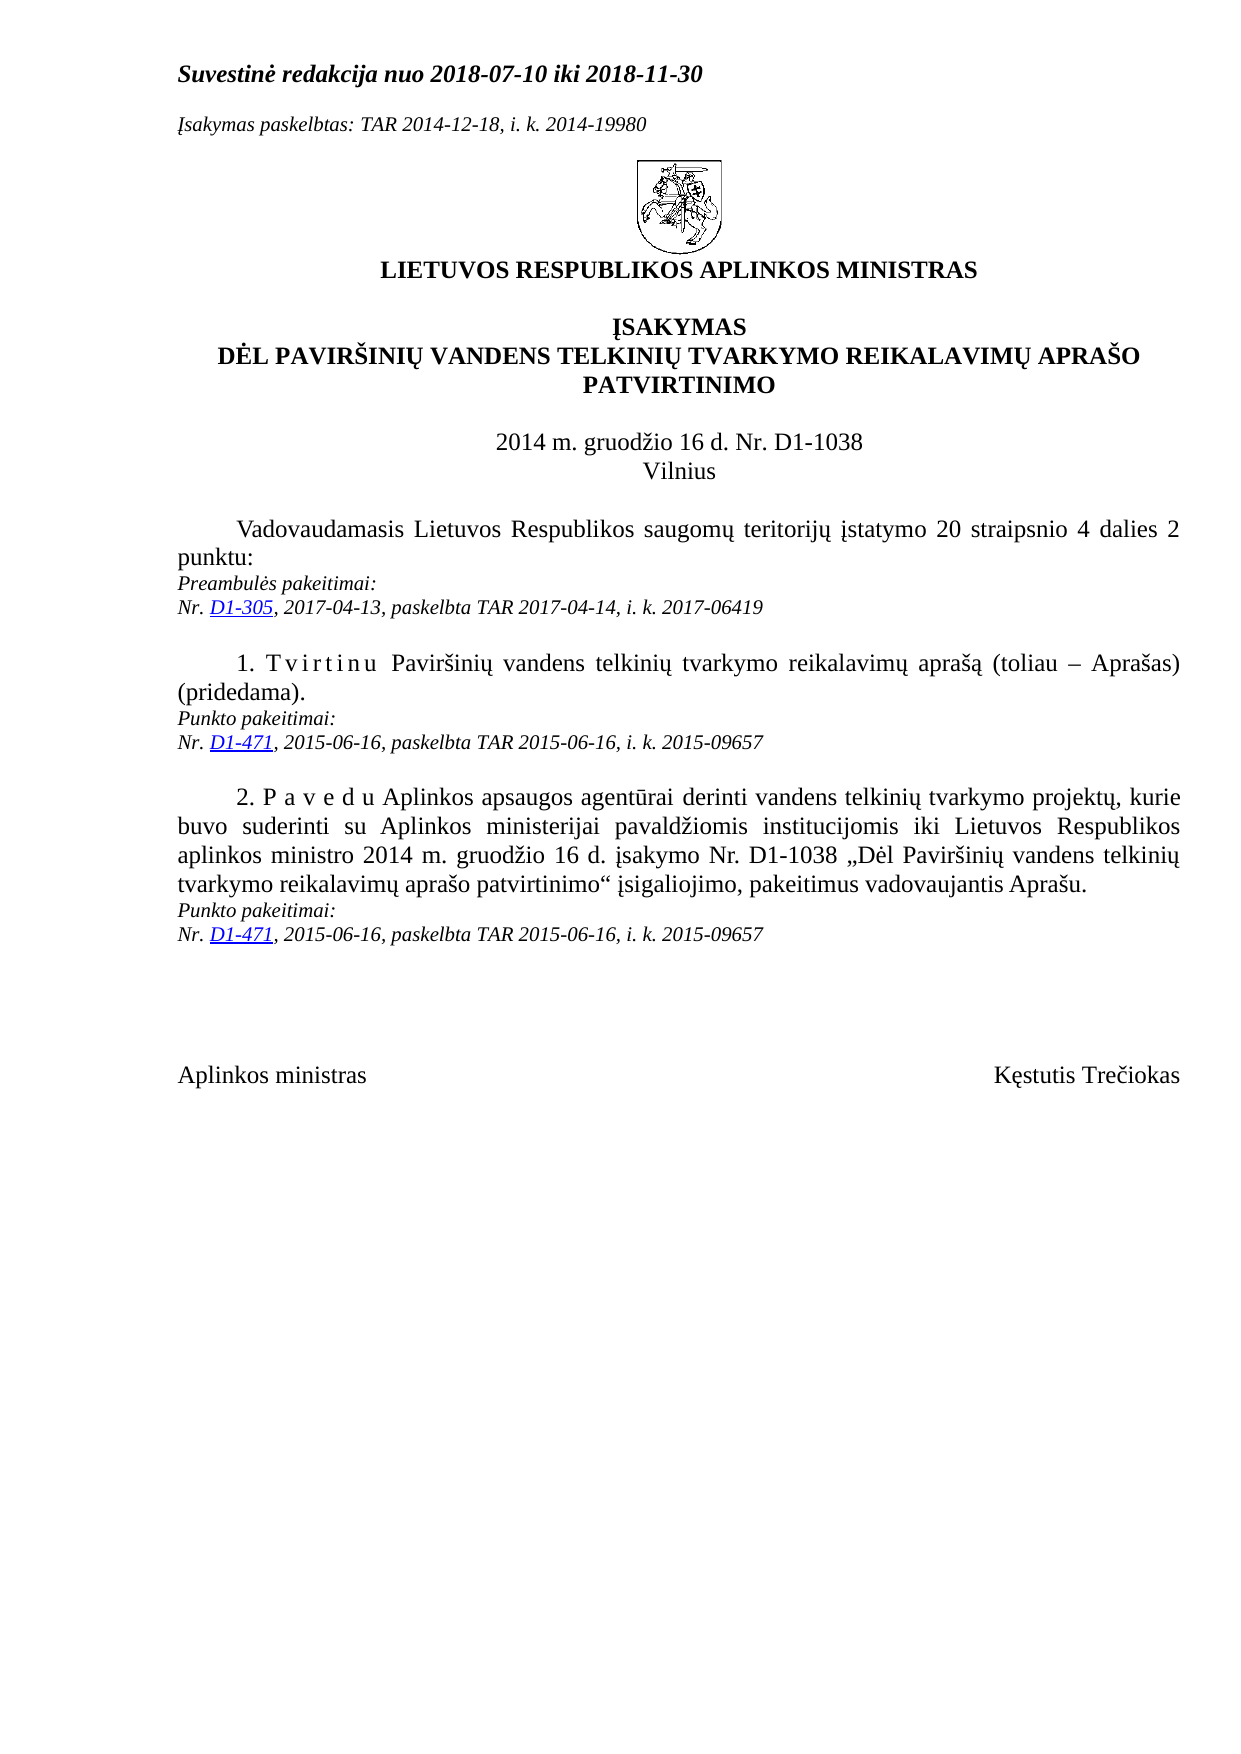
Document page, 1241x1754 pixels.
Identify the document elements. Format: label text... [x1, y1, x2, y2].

text 2. P a v e d u Aplinkos apsaugos agentūrai derinti vandens telkinių tvarkymo projektų, kurie buvo suderinti su Aplinkos ministerijai pavaldžiomis institucijomis iki Lietuvos Respublikos aplinkos ministro 2014 m. gruodžio 16 d. įsakymo Nr. D1-1038 „Dėl Paviršinių vandens telkinių tvarkymo reikalavimų aprašo patvirtinimo“ įsigaliojimo, pakeitimus vadovaujantis Aprašu. [177, 782, 1181, 897]
text Punkto pakeitimai: [177, 706, 1181, 730]
text Preambulės pakeitimai: [177, 571, 1181, 595]
text Aplinkos ministras Kęstutis Trečiokas [177, 1061, 1181, 1089]
text Punkto pakeitimai: [177, 897, 1181, 922]
text ĮSAKYMAS [177, 312, 1181, 341]
text Nr. D1-305, 2017-04-13, paskelbta TAR 2017-04-14, i. k. 2017-06419 [177, 595, 1181, 619]
text Nr. D1-471, 2015-06-16, paskelbta TAR 2015-06-16, i. k. 2015-09657 [177, 922, 1181, 946]
text 2014 m. gruodžio 16 d. Nr. D1-1038 [177, 427, 1181, 456]
text Suvestinė redakcija nuo 2018-07-10 iki 2018-11-30 [177, 59, 1181, 88]
text Įsakymas paskelbtas: TAR 2014-12-18, i. k. 2014-19980 [177, 112, 1181, 136]
text DĖL PAVIRŠINIŲ VANDENS TELKINIŲ TVARKYMO REIKALAVIMŲ APRAŠO PATVIRTINIMO [177, 341, 1181, 399]
text LIETUVOS RESPUBLIKOS APLINKOS MINISTRAS [177, 255, 1181, 284]
text 1. Tvirtinu Paviršinių vandens telkinių tvarkymo reikalavimų aprašą (toliau – Aprašas) (pridedama). [177, 648, 1181, 706]
text Nr. D1-471, 2015-06-16, paskelbta TAR 2015-06-16, i. k. 2015-09657 [177, 730, 1181, 754]
text Vilnius [177, 456, 1181, 485]
text Vadovaudamasis Lietuvos Respublikos saugomų teritorijų įstatymo 20 straipsnio 4 dalies 2 punktu: [177, 514, 1181, 571]
